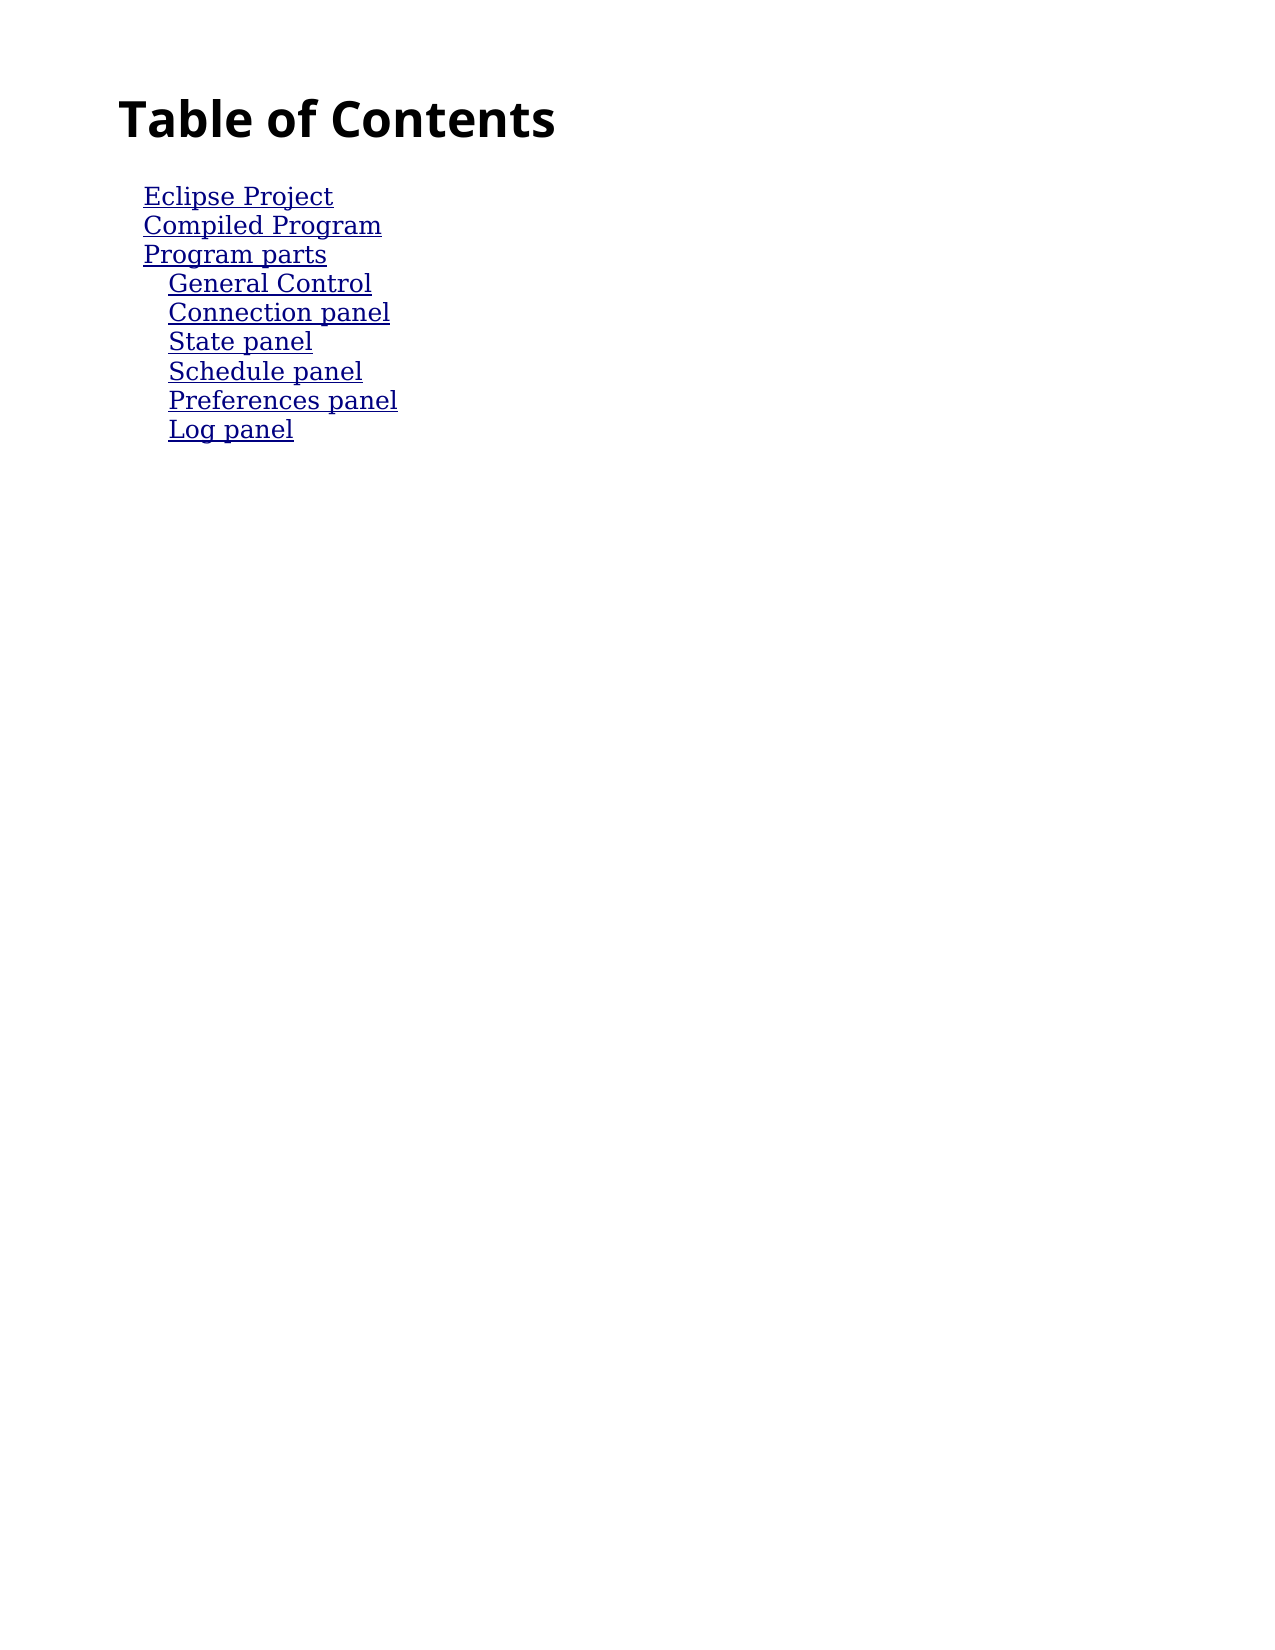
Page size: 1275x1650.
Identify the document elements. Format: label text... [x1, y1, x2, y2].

text Program parts [143, 240, 1216, 269]
text Log panel [168, 415, 1216, 444]
text Preferences panel [168, 386, 1216, 415]
text Eclipse Project [143, 182, 1216, 211]
text Schedule panel [168, 357, 1216, 386]
subtitle Table of Contents [118, 84, 1216, 152]
text General Control [168, 269, 1216, 298]
text State panel [168, 327, 1216, 357]
text Compiled Program [143, 211, 1216, 240]
text Connection panel [168, 298, 1216, 327]
